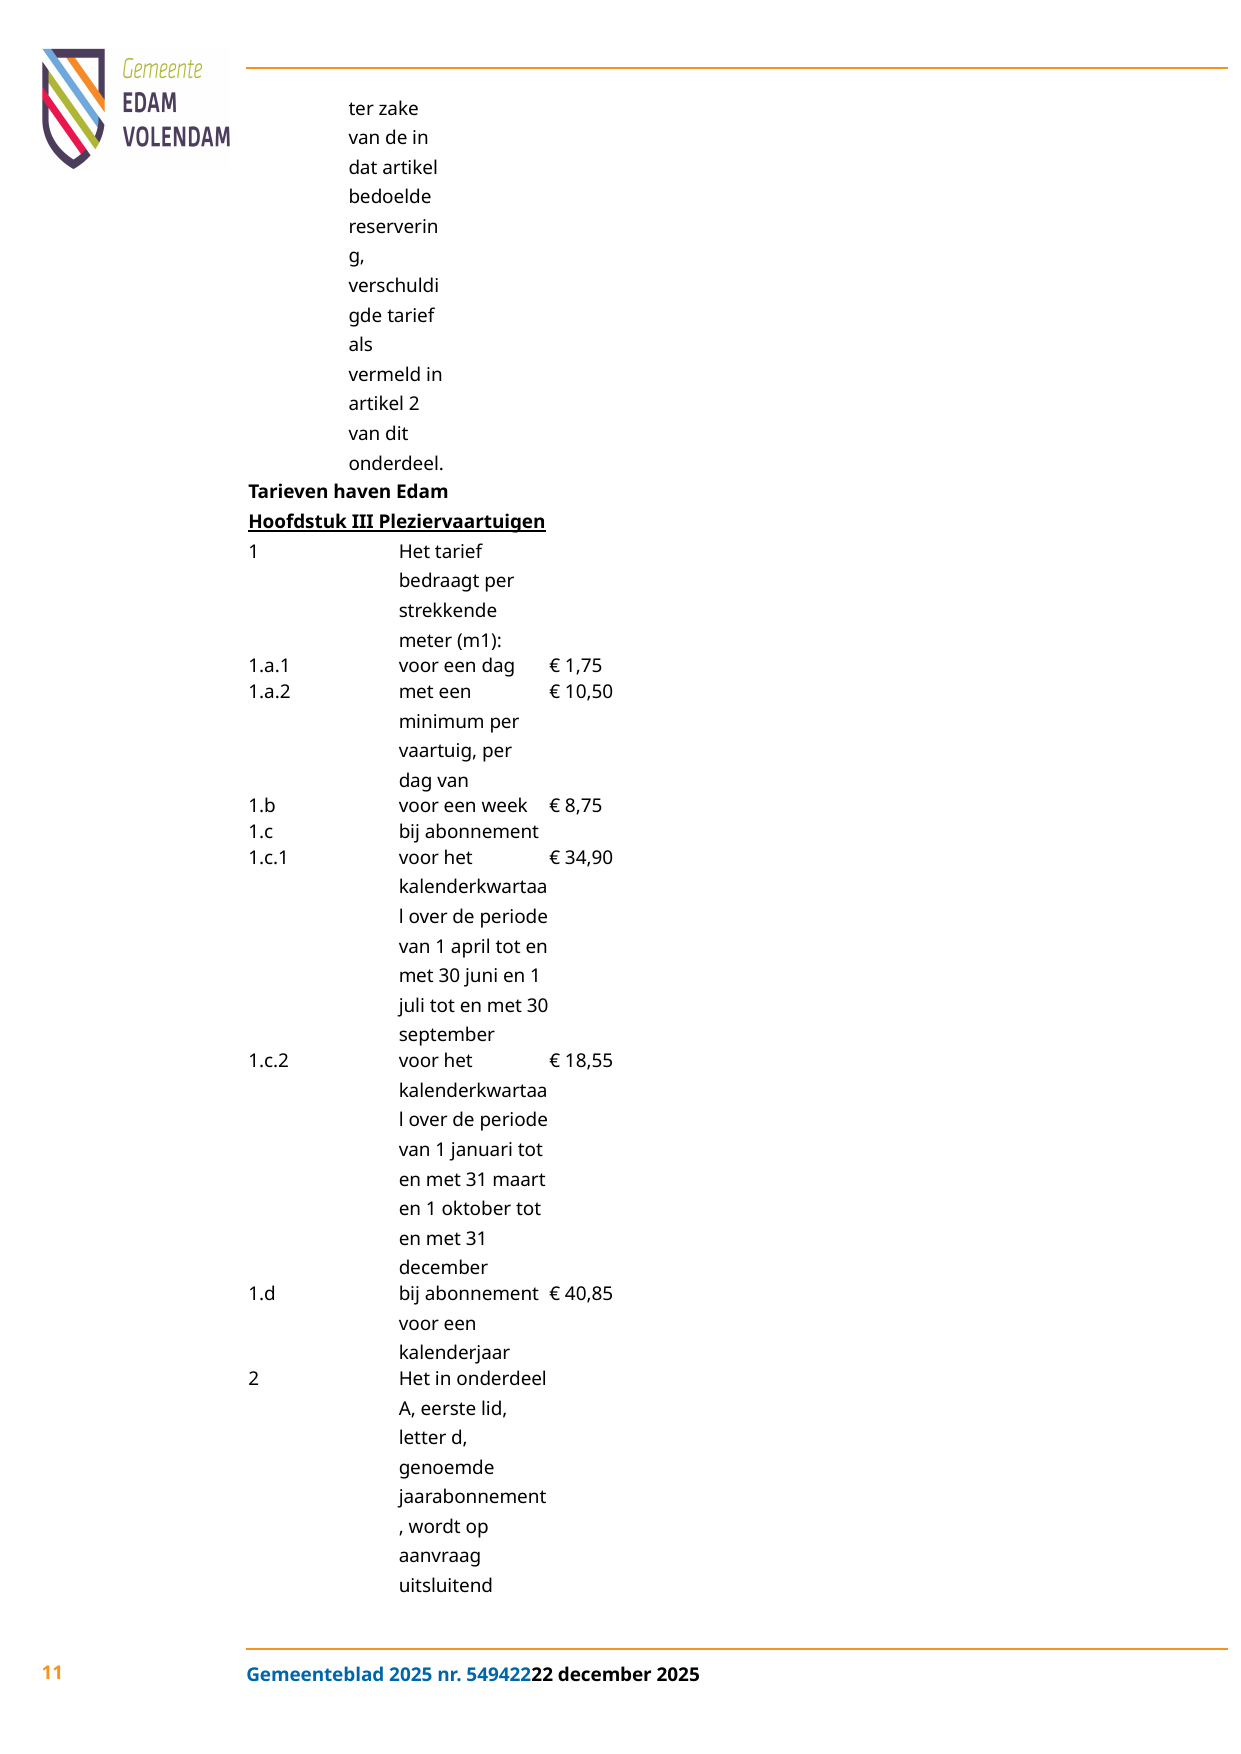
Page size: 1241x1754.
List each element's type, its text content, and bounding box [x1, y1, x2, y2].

picture [41, 47, 231, 172]
table_cell € 10,50 [549, 678, 700, 793]
table_cell 1.a.1 [248, 653, 398, 678]
table_cell bij abonnement [399, 819, 549, 844]
table_cell 2 [248, 1365, 398, 1598]
text Hoofdstuk III Pleziervaartuigen [248, 508, 1152, 534]
table_cell met een minimum per vaartuig, per dag van [399, 678, 549, 793]
table_cell € 40,85 [549, 1280, 700, 1365]
table_cell 1.c [248, 819, 398, 844]
table_cell € 8,75 [549, 793, 700, 818]
table_cell € 34,90 [549, 844, 700, 1047]
table_cell 1.d [248, 1280, 398, 1365]
text Tarieven haven Edam [248, 479, 1152, 504]
table_cell [549, 819, 700, 844]
table_header [549, 538, 700, 652]
table_header Het tarief bedraagt per strekkende meter (m1): [399, 538, 549, 652]
table_cell voor een dag [399, 653, 549, 678]
table_cell € 18,55 [549, 1048, 700, 1280]
table_cell € 1,75 [549, 653, 700, 678]
table_cell 1.b [248, 793, 398, 818]
table_cell bij abonnement voor een kalenderjaar [399, 1280, 549, 1365]
table_cell [449, 95, 549, 476]
table_cell 1.c.1 [248, 844, 398, 1047]
table_cell [549, 1365, 700, 1598]
table_cell 1.c.2 [248, 1048, 398, 1280]
table_cell Het in onderdeel A, eerste lid, letter d, genoemde jaarabonnement, wordt op aanvraag uitsluitend [399, 1365, 549, 1598]
table_cell voor het kalenderkwartaal over de periode van 1 april tot en met 30 juni en 1 juli tot en met 30 september [399, 844, 549, 1047]
table_cell voor het kalenderkwartaal over de periode van 1 januari tot en met 31 maart en 1 oktober tot en met 31 december [399, 1048, 549, 1280]
table_cell voor een week [399, 793, 549, 818]
table_cell ter zake van de in dat artikel bedoelde reservering, verschuldigde tarief als vermeld in artikel 2 van dit onderdeel. [348, 95, 449, 476]
table_cell 1.a.2 [248, 678, 398, 793]
table_header 1 [248, 538, 398, 652]
table_cell [248, 95, 348, 476]
